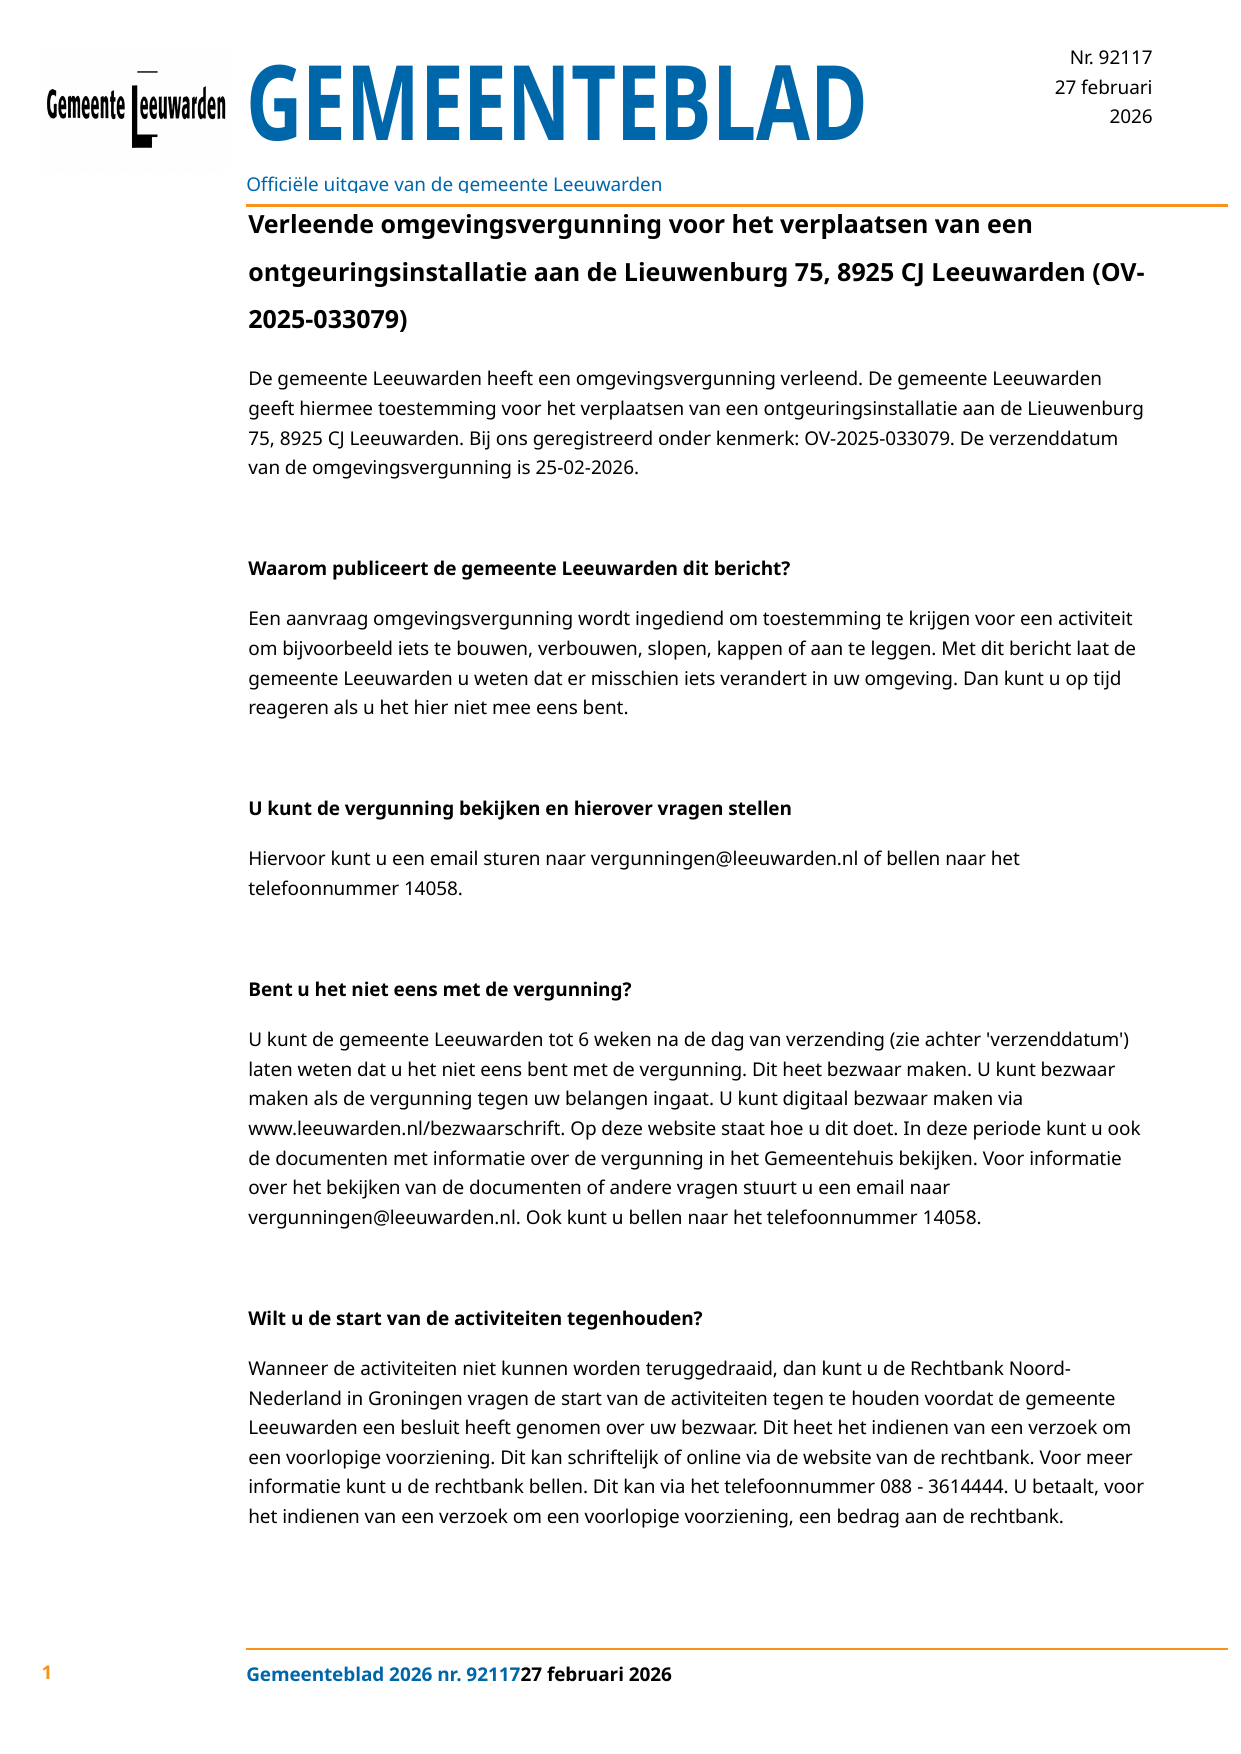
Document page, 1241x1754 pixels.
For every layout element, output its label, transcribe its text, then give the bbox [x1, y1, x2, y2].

text Hiervoor kunt u een email sturen naar vergunningen@leeuwarden.nl of bellen naar het telefoonnummer 14058. [248, 846, 1152, 901]
text U kunt de vergunning bekijken en hierover vragen stellen [248, 795, 1152, 821]
text Een aanvraag omgevingsvergunning wordt ingediend om toestemming te krijgen voor een activiteit om bijvoorbeeld iets te bouwen, verbouwen, slopen, kappen of aan te leggen. Met dit bericht laat de gemeente Leeuwarden u weten dat er misschien iets verandert in uw omgeving. Dan kunt u op tijd reageren als u het hier niet mee eens bent. [248, 606, 1152, 720]
text Wanneer de activiteiten niet kunnen worden teruggedraaid, dan kunt u de Rechtbank Noord-Nederland in Groningen vragen de start van de activiteiten tegen te houden voordat de gemeente Leeuwarden een besluit heeft genomen over uw bezwaar. Dit heet het indienen van een verzoek om een voorlopige voorziening. Dit kan schriftelijk of online via de website van de rechtbank. Voor meer informatie kunt u de rechtbank bellen. Dit kan via het telefoonnummer 088 - 3614444. U betaalt, voor het indienen van een verzoek om een voorlopige voorziening, een bedrag aan de rechtbank. [248, 1355, 1152, 1529]
text Verleende omgevingsvergunning voor het verplaatsen van een ontgeuringsinstallatie aan de Lieuwenburg 75, 8925 CJ Leeuwarden (OV-2025-033079) [248, 207, 1152, 336]
text Wilt u de start van de activiteiten tegenhouden? [248, 1305, 1152, 1330]
picture [41, 47, 231, 172]
text Bent u het niet eens met de vergunning? [248, 976, 1152, 1002]
text De gemeente Leeuwarden heeft een omgevingsvergunning verleend. De gemeente Leeuwarden geeft hiermee toestemming voor het verplaatsen van een ontgeuringsinstallatie aan de Lieuwenburg 75, 8925 CJ Leeuwarden. Bij ons geregistreerd onder kenmerk: OV-2025-033079. De verzenddatum van de omgevingsvergunning is 25-02-2026. [248, 366, 1152, 480]
text Waarom publiceert de gemeente Leeuwarden dit bericht? [248, 555, 1152, 581]
text U kunt de gemeente Leeuwarden tot 6 weken na de dag van verzending (zie achter 'verzenddatum') laten weten dat u het niet eens bent met de vergunning. Dit heet bezwaar maken. U kunt bezwaar maken als de vergunning tegen uw belangen ingaat. U kunt digitaal bezwaar maken via www.leeuwarden.nl/bezwaarschrift. Op deze website staat hoe u dit doet. In deze periode kunt u ook de documenten met informatie over de vergunning in het Gemeentehuis bekijken. Voor informatie over het bekijken van de documenten of andere vragen stuurt u een email naar vergunningen@leeuwarden.nl. Ook kunt u bellen naar het telefoonnummer 14058. [248, 1026, 1152, 1229]
